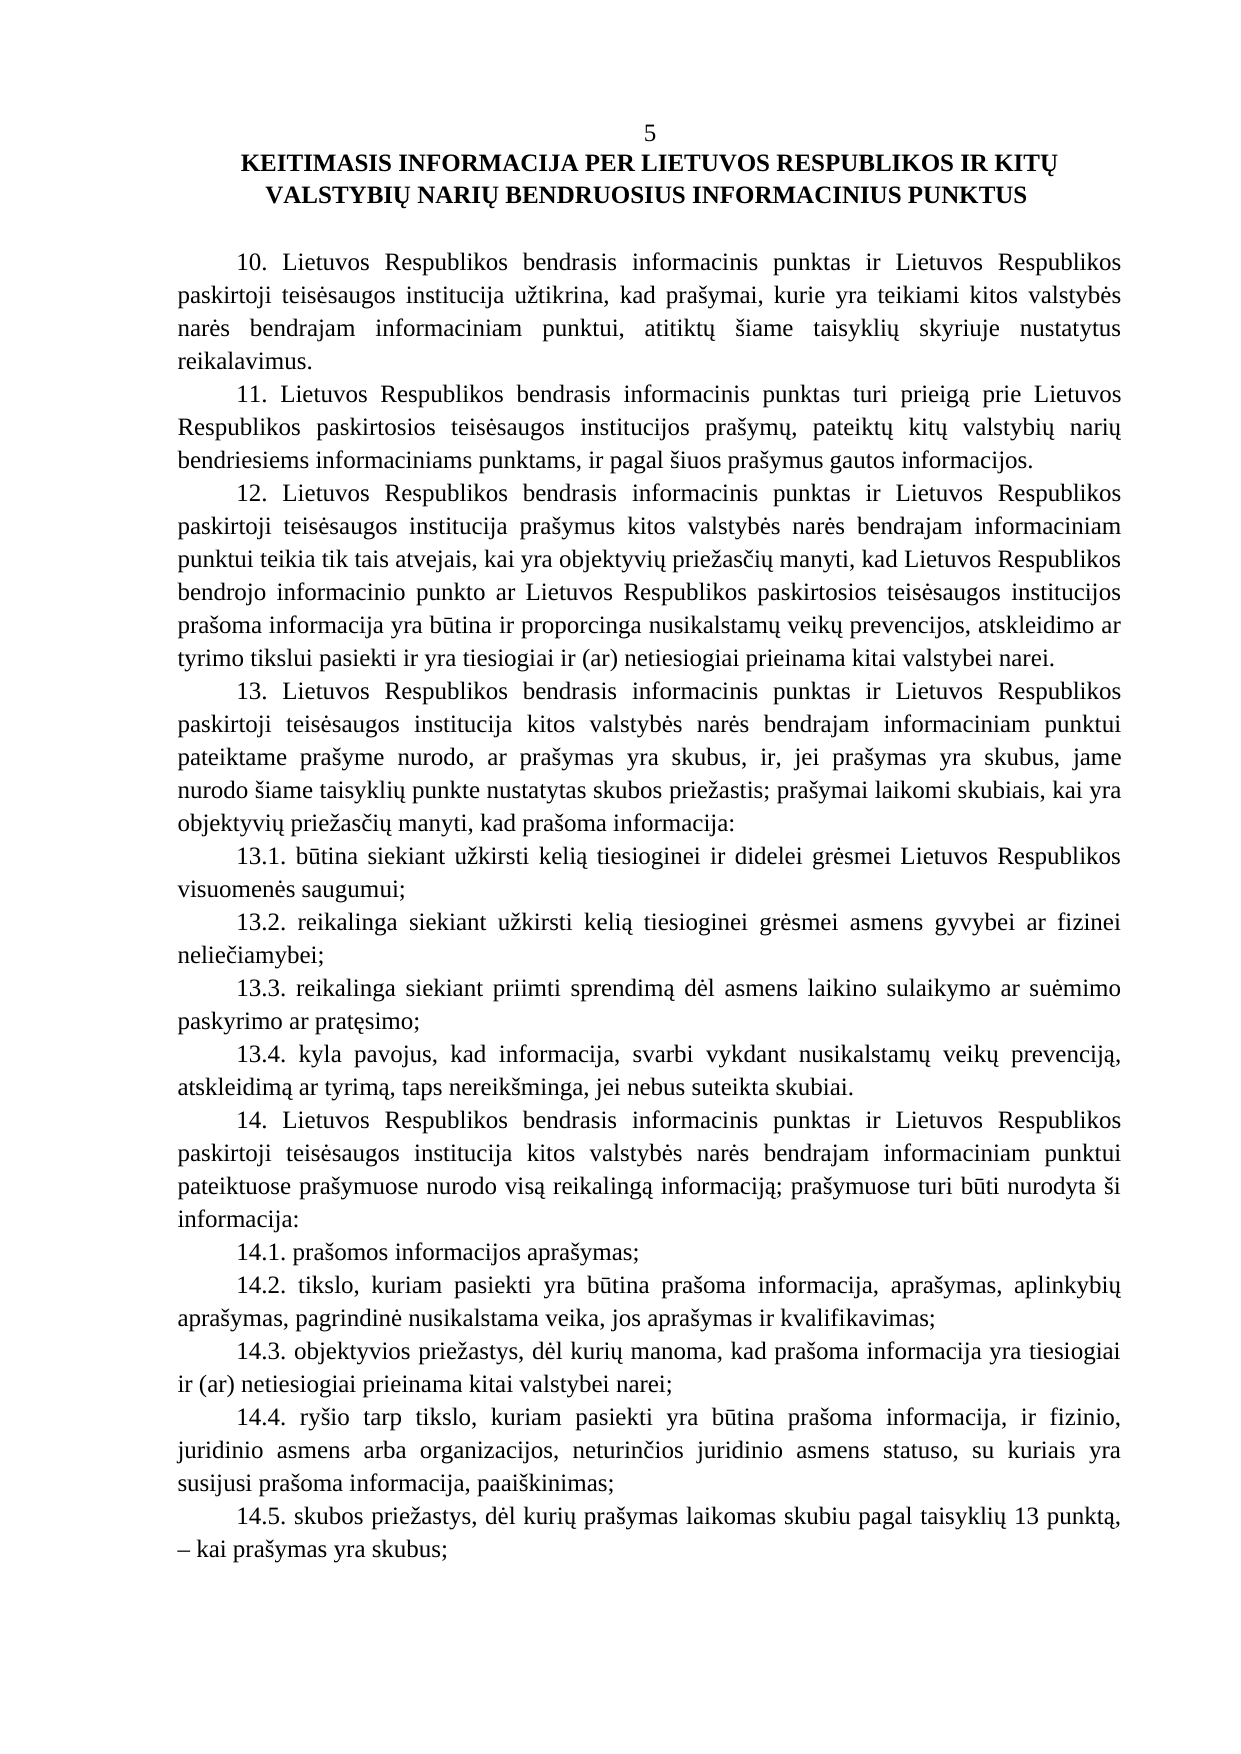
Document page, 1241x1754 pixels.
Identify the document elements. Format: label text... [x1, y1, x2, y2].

text 14.3. objektyvios priežastys, dėl kurių manoma, kad prašoma informacija yra tiesiogiai ir (ar) netiesiogiai prieinama kitai valstybei narei; [177, 1336, 1122, 1398]
text 13.4. kyla pavojus, kad informacija, svarbi vykdant nusikalstamų veikų prevenciją, atskleidimą ar tyrimą, taps nereikšminga, jei nebus suteikta skubiai. [177, 1039, 1122, 1101]
text 14. Lietuvos Respublikos bendrasis informacinis punktas ir Lietuvos Respublikos paskirtoji teisėsaugos institucija kitos valstybės narės bendrajam informaciniam punktui pateiktuose prašymuose nurodo visą reikalingą informaciją; prašymuose turi būti nurodyta ši informacija: [177, 1105, 1122, 1233]
text 13.2. reikalinga siekiant užkirsti kelią tiesioginei grėsmei asmens gyvybei ar fizinei neliečiamybei; [177, 907, 1122, 969]
text 11. Lietuvos Respublikos bendrasis informacinis punktas turi prieigą prie Lietuvos Respublikos paskirtosios teisėsaugos institucijos prašymų, pateiktų kitų valstybių narių bendriesiems informaciniams punktams, ir pagal šiuos prašymus gautos informacijos. [177, 379, 1122, 473]
text 10. Lietuvos Respublikos bendrasis informacinis punktas ir Lietuvos Respublikos paskirtoji teisėsaugos institucija užtikrina, kad prašymai, kurie yra teikiami kitos valstybės narės bendrajam informaciniam punktui, atitiktų šiame taisyklių skyriuje nustatytus reikalavimus. [177, 247, 1122, 374]
text 14.1. prašomos informacijos aprašymas; [177, 1237, 1122, 1266]
text 13.1. būtina siekiant užkirsti kelią tiesioginei ir didelei grėsmei Lietuvos Respublikos visuomenės saugumui; [177, 841, 1122, 903]
text 13.3. reikalinga siekiant priimti sprendimą dėl asmens laikino sulaikymo ar suėmimo paskyrimo ar pratęsimo; [177, 973, 1122, 1035]
text 14.2. tikslo, kuriam pasiekti yra būtina prašoma informacija, aprašymas, aplinkybių aprašymas, pagrindinė nusikalstama veika, jos aprašymas ir kvalifikavimas; [177, 1270, 1122, 1332]
text KEITIMASIS INFORMACIJA per Lietuvos respublikos ir kitų valstybių narių BENDRuosius INFORMACINius PUNKTus [177, 148, 1122, 209]
text 13. Lietuvos Respublikos bendrasis informacinis punktas ir Lietuvos Respublikos paskirtoji teisėsaugos institucija kitos valstybės narės bendrajam informaciniam punktui pateiktame prašyme nurodo, ar prašymas yra skubus, ir, jei prašymas yra skubus, jame nurodo šiame taisyklių punkte nustatytas skubos priežastis; prašymai laikomi skubiais, kai yra objektyvių priežasčių manyti, kad prašoma informacija: [177, 676, 1122, 837]
text 12. Lietuvos Respublikos bendrasis informacinis punktas ir Lietuvos Respublikos paskirtoji teisėsaugos institucija prašymus kitos valstybės narės bendrajam informaciniam punktui teikia tik tais atvejais, kai yra objektyvių priežasčių manyti, kad Lietuvos Respublikos bendrojo informacinio punkto ar Lietuvos Respublikos paskirtosios teisėsaugos institucijos prašoma informacija yra būtina ir proporcinga nusikalstamų veikų prevencijos, atskleidimo ar tyrimo tikslui pasiekti ir yra tiesiogiai ir (ar) netiesiogiai prieinama kitai valstybei narei. [177, 478, 1122, 672]
text 14.5. skubos priežastys, dėl kurių prašymas laikomas skubiu pagal taisyklių 13 punktą, – kai prašymas yra skubus; [177, 1501, 1122, 1563]
text 14.4. ryšio tarp tikslo, kuriam pasiekti yra būtina prašoma informacija, ir fizinio, juridinio asmens arba organizacijos, neturinčios juridinio asmens statuso, su kuriais yra susijusi prašoma informacija, paaiškinimas; [177, 1402, 1122, 1497]
